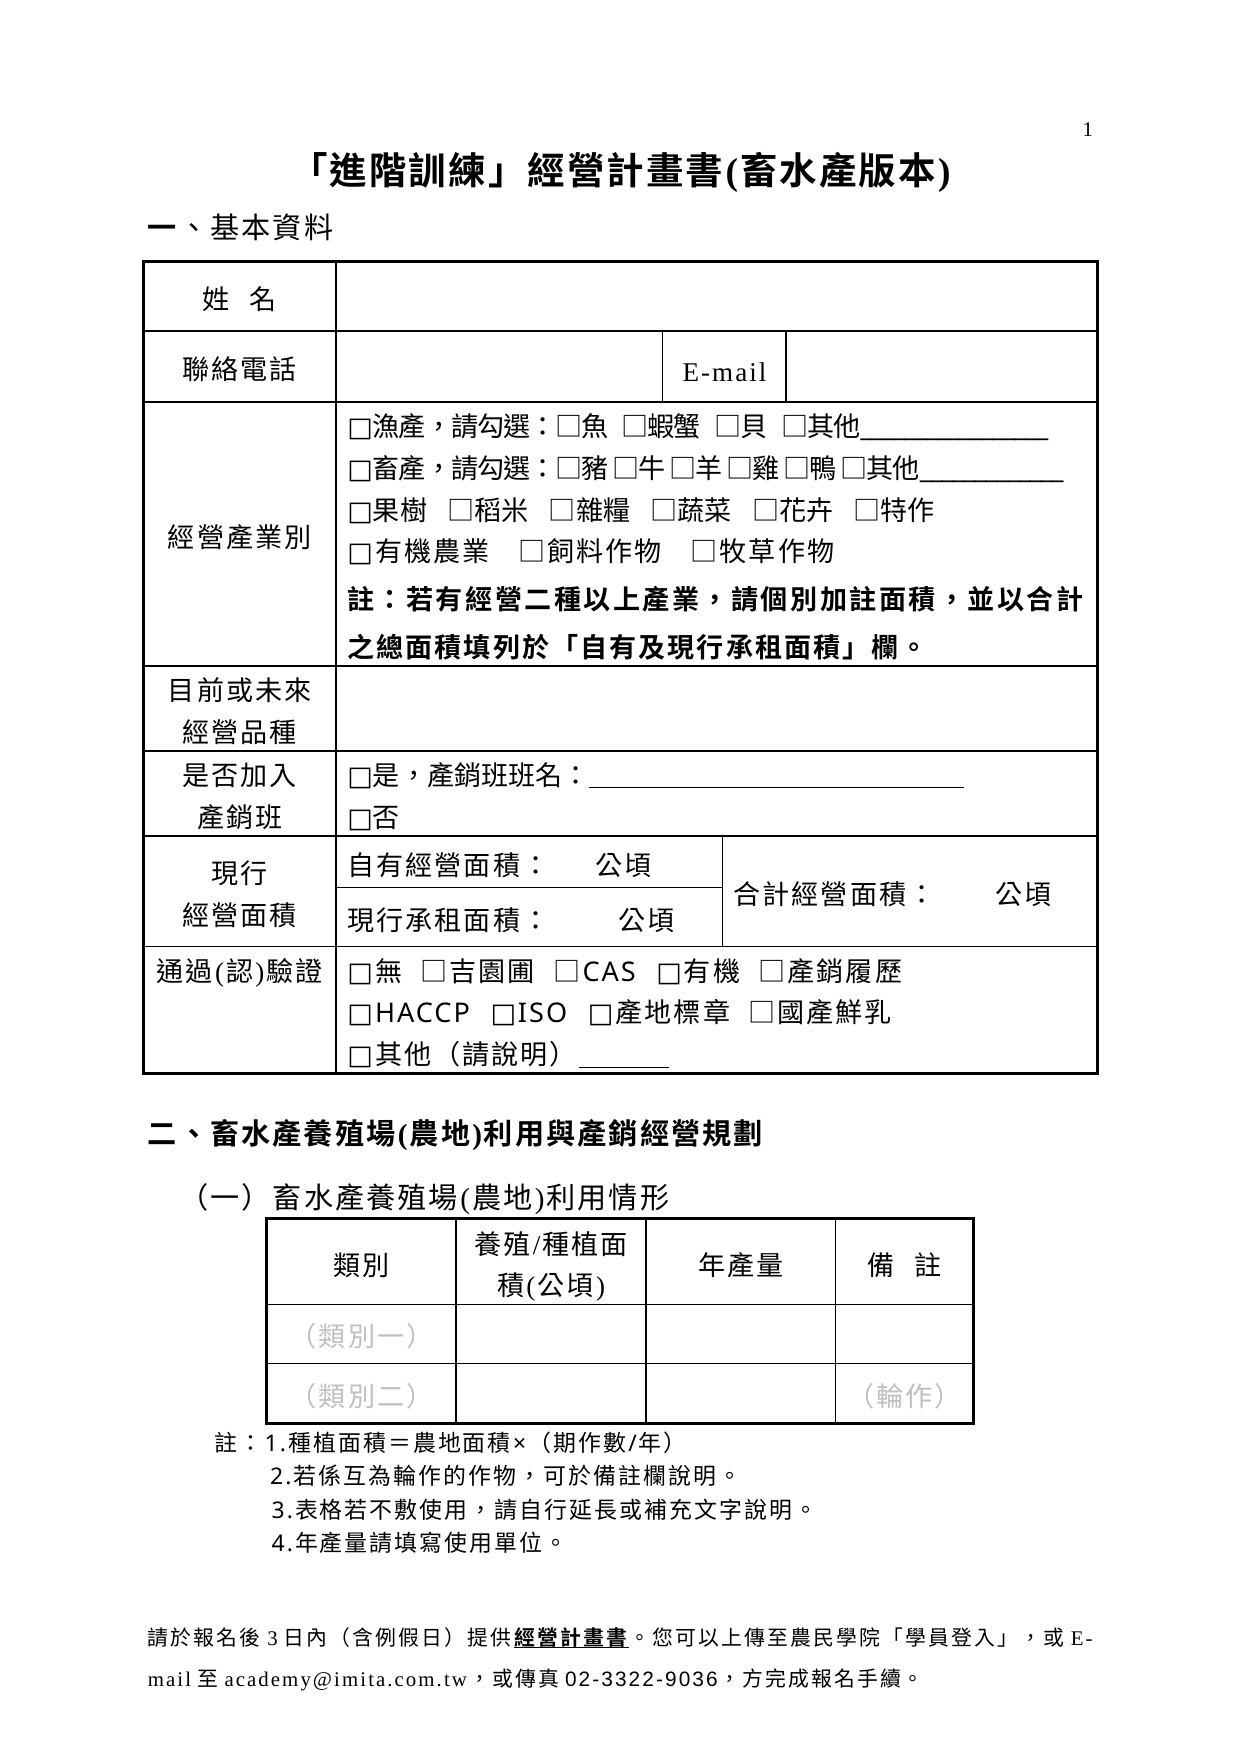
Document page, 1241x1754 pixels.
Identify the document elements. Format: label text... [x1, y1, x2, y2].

table_cell [337, 332, 662, 401]
table_cell [457, 1305, 645, 1363]
table_cell 目前或未來經營品種 [145, 667, 335, 750]
table_cell 經營產業別 [145, 403, 335, 665]
text 4.年產量請填寫使用單位。 [271, 1525, 1092, 1558]
table_cell □無 □吉園圃 □CAS □有機 □產銷履歷 □HACCP □ISO □產地標章 □國產鮮乳 □其他（請說明） [337, 947, 1096, 1072]
table_cell 合計經營面積： 公頃 [723, 837, 1096, 946]
table_cell [647, 1364, 835, 1422]
text 註：1.種植面積＝農地面積×（期作數/年） [214, 1425, 1092, 1458]
table_cell E-mail [663, 332, 785, 401]
table_cell [457, 1364, 645, 1422]
table_cell 聯絡電話 [145, 332, 335, 401]
table_header 養殖/種植面積(公頃) [457, 1220, 645, 1303]
table_cell （輪作） [836, 1364, 972, 1422]
table_cell □是，產銷班班名：＿＿＿＿＿＿＿＿＿＿＿＿＿＿＿ □否 [337, 752, 1096, 835]
table_header 年產量 [647, 1220, 835, 1303]
text 2.若係互為輪作的作物，可於備註欄說明。 [270, 1458, 1092, 1491]
table_cell 通過(認)驗證 [145, 947, 335, 1072]
table_cell [836, 1305, 972, 1363]
text （一）畜水產養殖場(農地)利用情形 [148, 1165, 1092, 1217]
table_cell 是否加入 產銷班 [145, 752, 335, 835]
table_cell 現行 經營面積 [145, 837, 335, 946]
table_cell [787, 332, 1096, 401]
text 二、畜水產養殖場(農地)利用與產銷經營規劃 [148, 1100, 1092, 1152]
table_header 姓 名 [145, 263, 335, 330]
text 3.表格若不敷使用，請自行延長或補充文字說明。 [271, 1491, 1092, 1525]
table_cell 自有經營面積： 公頃 [337, 837, 722, 887]
table_header 備 註 [836, 1220, 972, 1303]
text 一、基本資料 [148, 195, 1092, 247]
table_cell （類別一） [268, 1305, 455, 1363]
table_cell □漁產，請勾選：□魚 □蝦蟹 □貝 □其他_________________ □畜產，請勾選：□豬 □牛 □羊 □雞 □鴨 □其他_____________ □果樹 □稻米 □雜糧 □蔬菜 □花卉 □特作 □有機農業 □飼料作物 □牧草作物 註：若有經營二種以上產業，請個別加註面積，並以合計之總面積填列於「自有及現行承租面積」欄。 [337, 403, 1096, 665]
table_cell [337, 667, 1096, 750]
table_header [337, 263, 1096, 330]
table_cell 現行承租面積： 公頃 [337, 888, 722, 946]
table_header 類別 [268, 1220, 455, 1303]
text 「進階訓練」經營計畫書(畜水產版本) [148, 141, 1092, 195]
table_cell [647, 1305, 835, 1363]
table_cell （類別二） [268, 1364, 455, 1422]
